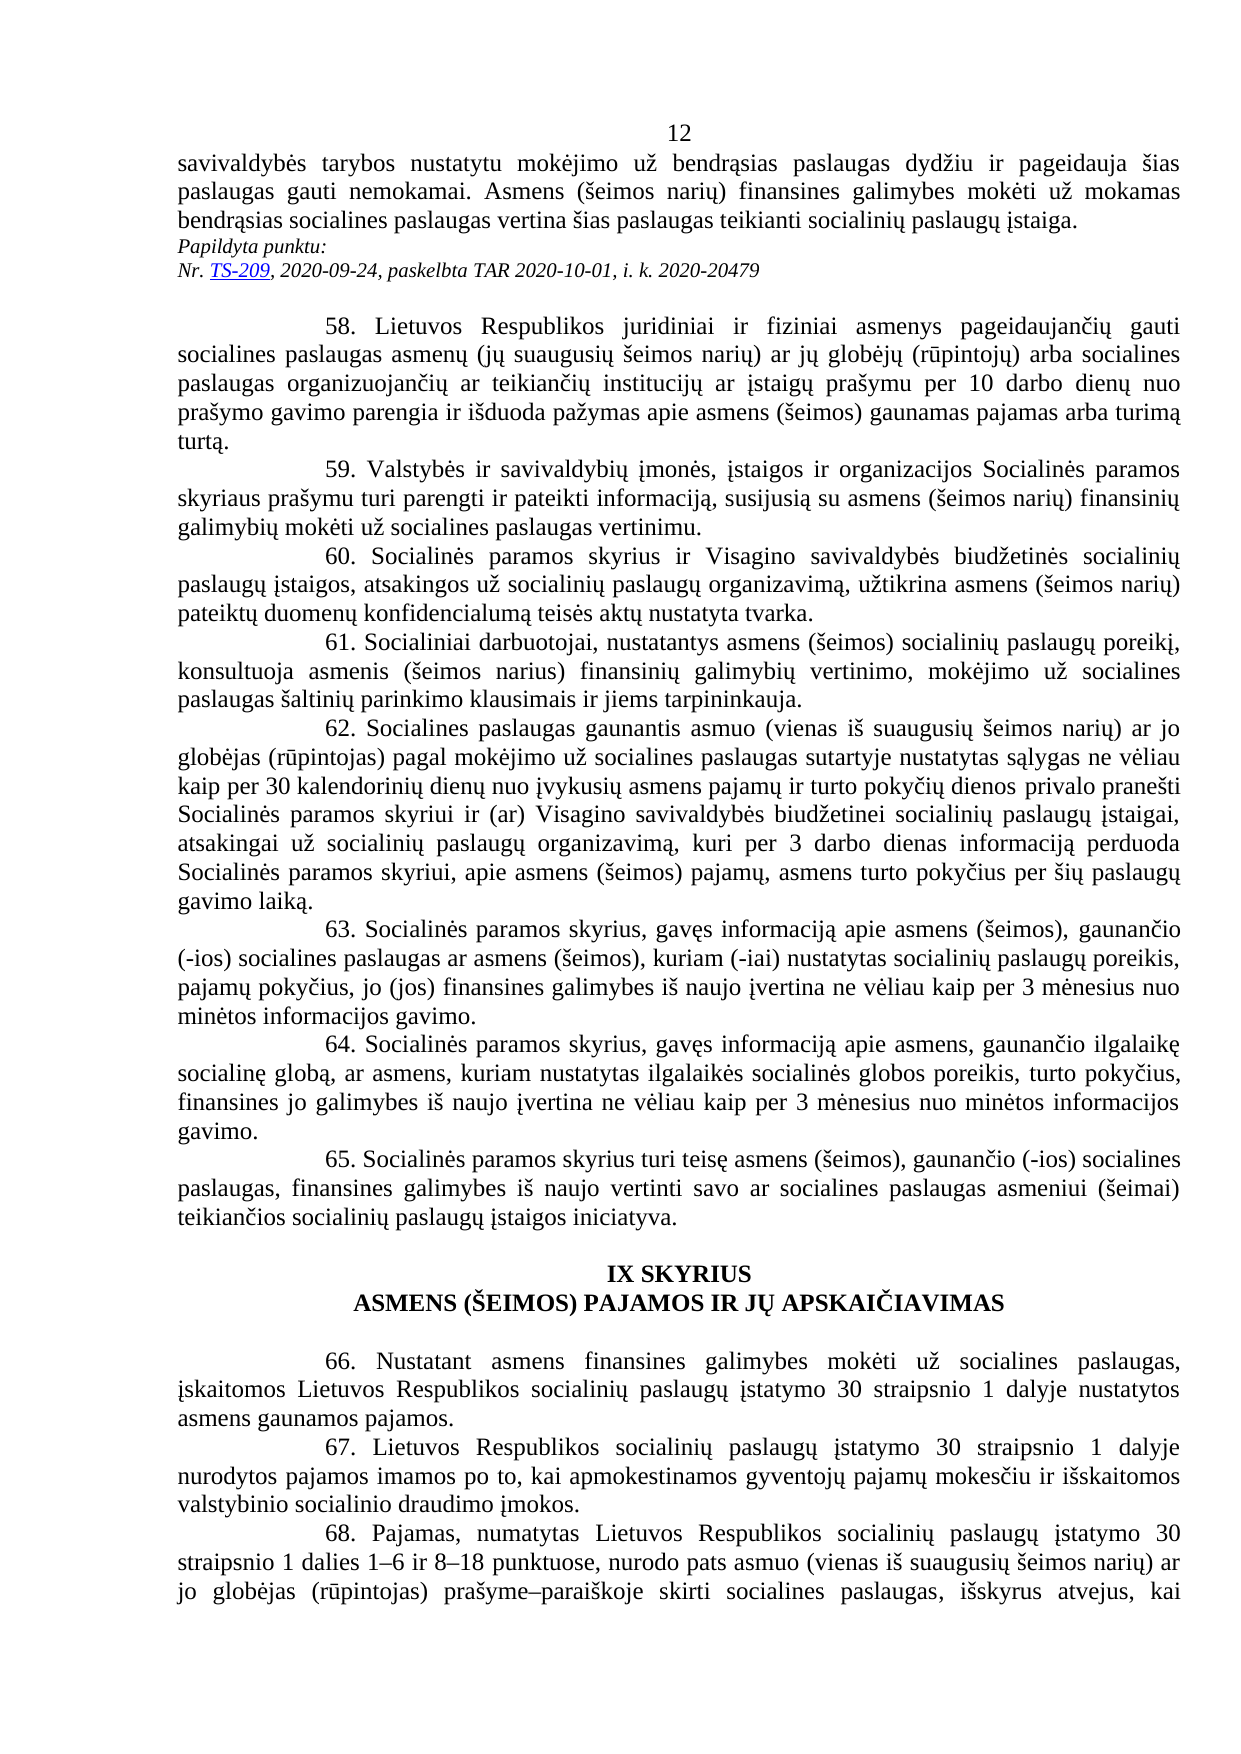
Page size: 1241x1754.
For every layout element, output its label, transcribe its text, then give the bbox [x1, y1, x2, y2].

text Nr. TS-209, 2020-09-24, paskelbta TAR 2020-10-01, i. k. 2020-20479 [177, 258, 1181, 282]
text 59. Valstybės ir savivaldybių įmonės, įstaigos ir organizacijos Socialinės paramos skyriaus prašymu turi parengti ir pateikti informaciją, susijusią su asmens (šeimos narių) finansinių galimybių mokėti už socialines paslaugas vertinimu. [177, 454, 1181, 541]
text IX SKYRIUS [177, 1259, 1181, 1288]
text 64. Socialinės paramos skyrius, gavęs informaciją apie asmens, gaunančio ilgalaikę socialinę globą, ar asmens, kuriam nustatytas ilgalaikės socialinės globos poreikis, turto pokyčius, finansines jo galimybes iš naujo įvertina ne vėliau kaip per 3 mėnesius nuo minėtos informacijos gavimo. [177, 1029, 1181, 1144]
text 66. Nustatant asmens finansines galimybes mokėti už socialines paslaugas, įskaitomos Lietuvos Respublikos socialinių paslaugų įstatymo 30 straipsnio 1 dalyje nustatytos asmens gaunamos pajamos. [177, 1346, 1181, 1432]
text 68. Pajamas, numatytas Lietuvos Respublikos socialinių paslaugų įstatymo 30 straipsnio 1 dalies 1–6 ir 8–18 punktuose, nurodo pats asmuo (vienas iš suaugusių šeimos narių) ar jo globėjas (rūpintojas) prašyme–paraiškoje skirti socialines paslaugas, išskyrus atvejus, kai [177, 1518, 1181, 1604]
text 61. Socialiniai darbuotojai, nustatantys asmens (šeimos) socialinių paslaugų poreikį, konsultuoja asmenis (šeimos narius) finansinių galimybių vertinimo, mokėjimo už socialines paslaugas šaltinių parinkimo klausimais ir jiems tarpininkauja. [177, 627, 1181, 713]
text 67. Lietuvos Respublikos socialinių paslaugų įstatymo 30 straipsnio 1 dalyje nurodytos pajamos imamos po to, kai apmokestinamos gyventojų pajamų mokesčiu ir išskaitomos valstybinio socialinio draudimo įmokos. [177, 1432, 1181, 1518]
text savivaldybės tarybos nustatytu mokėjimo už bendrąsias paslaugas dydžiu ir pageidauja šias paslaugas gauti nemokamai. Asmens (šeimos narių) finansines galimybes mokėti už mokamas bendrąsias socialines paslaugas vertina šias paslaugas teikianti socialinių paslaugų įstaiga. [177, 148, 1181, 234]
text 65. Socialinės paramos skyrius turi teisę asmens (šeimos), gaunančio (-ios) socialines paslaugas, finansines galimybes iš naujo vertinti savo ar socialines paslaugas asmeniui (šeimai) teikiančios socialinių paslaugų įstaigos iniciatyva. [177, 1144, 1181, 1231]
text Papildyta punktu: [177, 234, 1181, 258]
text ASMENS (ŠEIMOS) PAJAMOS IR JŲ APSKAIČIAVIMAS [177, 1288, 1181, 1317]
text 60. Socialinės paramos skyrius ir Visagino savivaldybės biudžetinės socialinių paslaugų įstaigos, atsakingos už socialinių paslaugų organizavimą, užtikrina asmens (šeimos narių) pateiktų duomenų konfidencialumą teisės aktų nustatyta tvarka. [177, 541, 1181, 627]
text 58. Lietuvos Respublikos juridiniai ir fiziniai asmenys pageidaujančių gauti socialines paslaugas asmenų (jų suaugusių šeimos narių) ar jų globėjų (rūpintojų) arba socialines paslaugas organizuojančių ar teikiančių institucijų ar įstaigų prašymu per 10 darbo dienų nuo prašymo gavimo parengia ir išduoda pažymas apie asmens (šeimos) gaunamas pajamas arba turimą turtą. [177, 311, 1181, 454]
text 62. Socialines paslaugas gaunantis asmuo (vienas iš suaugusių šeimos narių) ar jo globėjas (rūpintojas) pagal mokėjimo už socialines paslaugas sutartyje nustatytas sąlygas ne vėliau kaip per 30 kalendorinių dienų nuo įvykusių asmens pajamų ir turto pokyčių dienos privalo pranešti Socialinės paramos skyriui ir (ar) Visagino savivaldybės biudžetinei socialinių paslaugų įstaigai, atsakingai už socialinių paslaugų organizavimą, kuri per 3 darbo dienas informaciją perduoda Socialinės paramos skyriui, apie asmens (šeimos) pajamų, asmens turto pokyčius per šių paslaugų gavimo laiką. [177, 713, 1181, 914]
text 63. Socialinės paramos skyrius, gavęs informaciją apie asmens (šeimos), gaunančio (-ios) socialines paslaugas ar asmens (šeimos), kuriam (-iai) nustatytas socialinių paslaugų poreikis, pajamų pokyčius, jo (jos) finansines galimybes iš naujo įvertina ne vėliau kaip per 3 mėnesius nuo minėtos informacijos gavimo. [177, 914, 1181, 1029]
